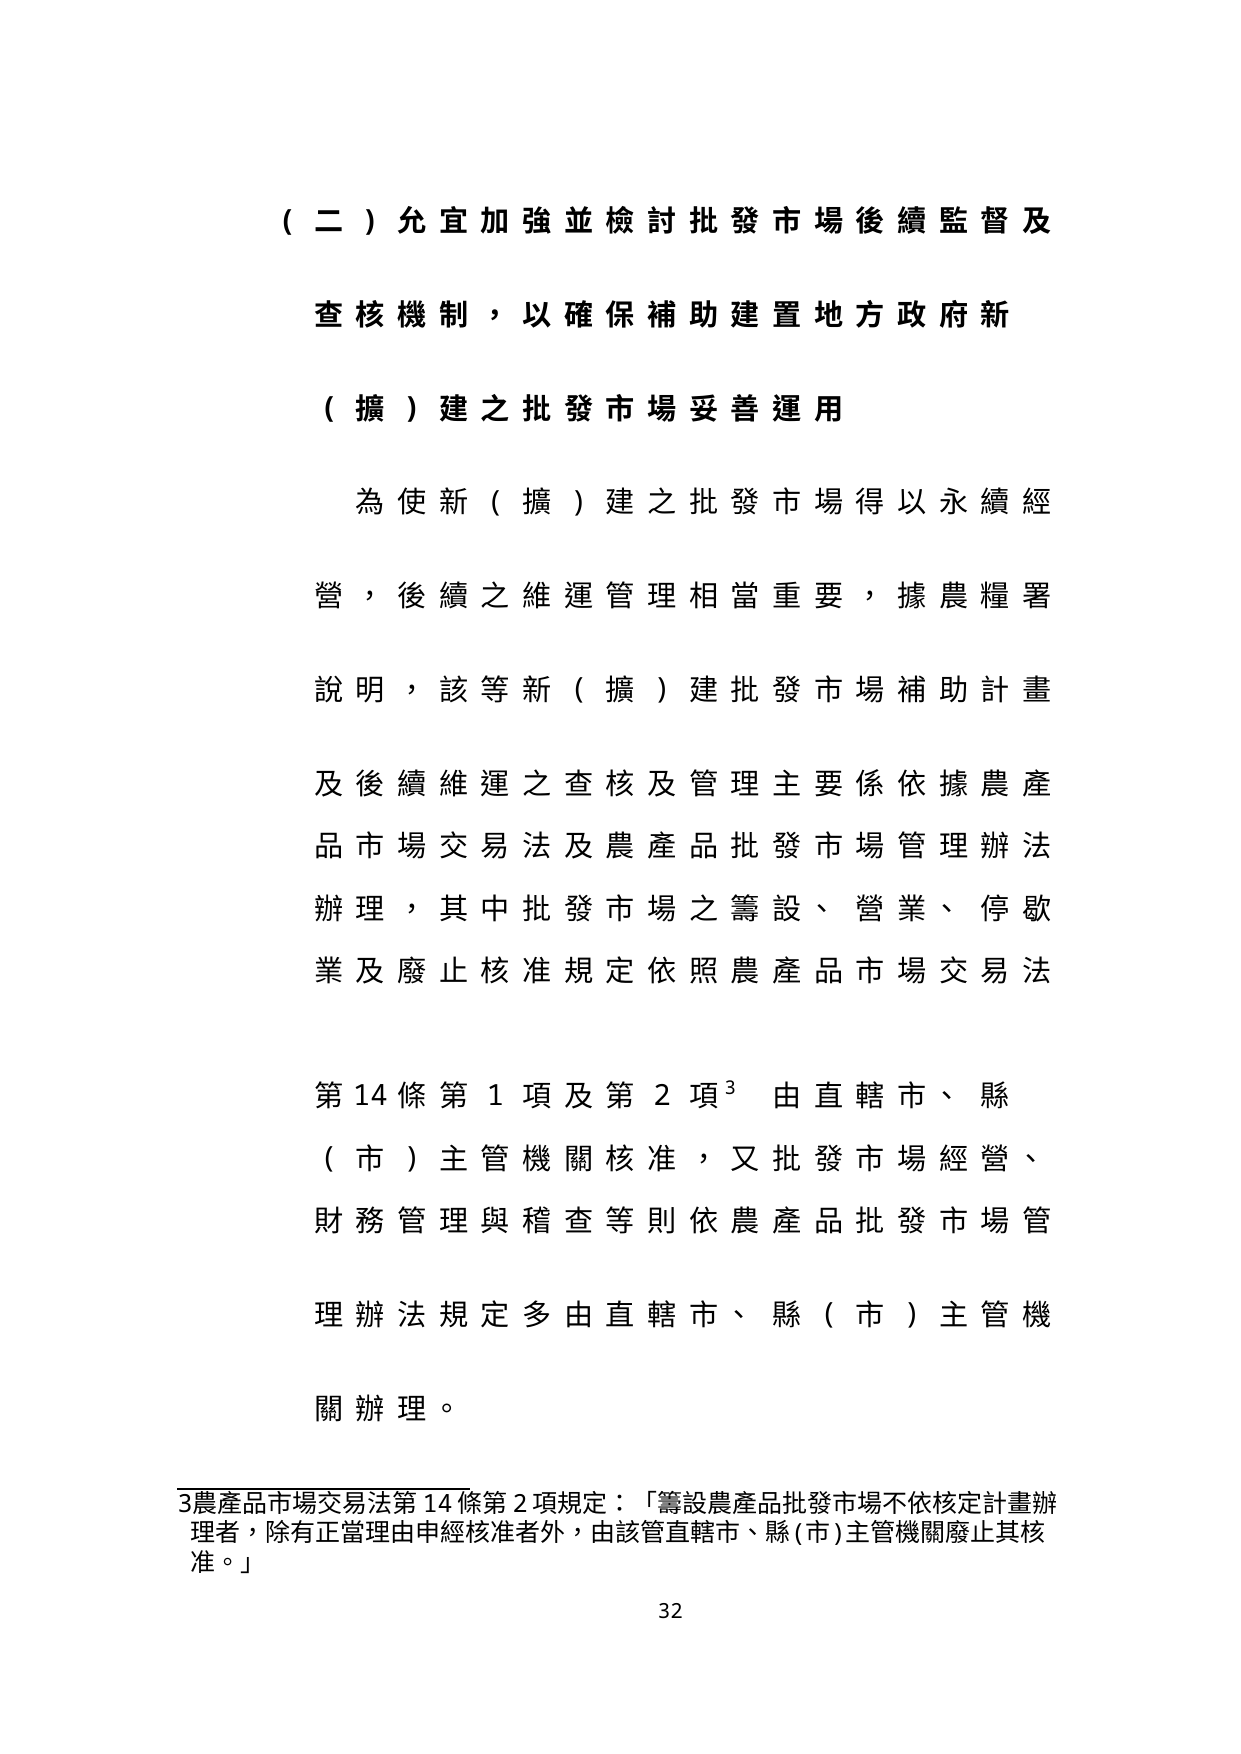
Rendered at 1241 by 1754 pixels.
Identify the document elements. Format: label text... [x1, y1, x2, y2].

text 為使新(擴)建之批發市場得以永續經營，後續之維運管理相當重要，據農糧署說明，該等新(擴)建批發市場補助計畫及後續維運之查核及管理主要係依據農產品市場交易法及農產品批發市場管理辦法辦理，其中批發市場之籌設、營業、停歇業及廢止核准規定依照農產品市場交易法第14條第1項及第2項由直轄市、縣(市)主管機關核准，又批發市場經營、財務管理與稽查等則依農產品批發市場管理辦法規定多由直轄市、縣(市)主管機關辦理。 [271, 427, 1058, 1427]
text 農產品市場交易法第14條第2項規定：「籌設農產品批發市場不依核定計畫辦理者，除有正當理由申經核准者外，由該管直轄市、縣(市)主管機關廢止其核准。」 [177, 1489, 1063, 1577]
text (二)允宜加強並檢討批發市場後續監督及查核機制，以確保補助建置地方政府新(擴)建之批發市場妥善運用 [242, 177, 1058, 427]
